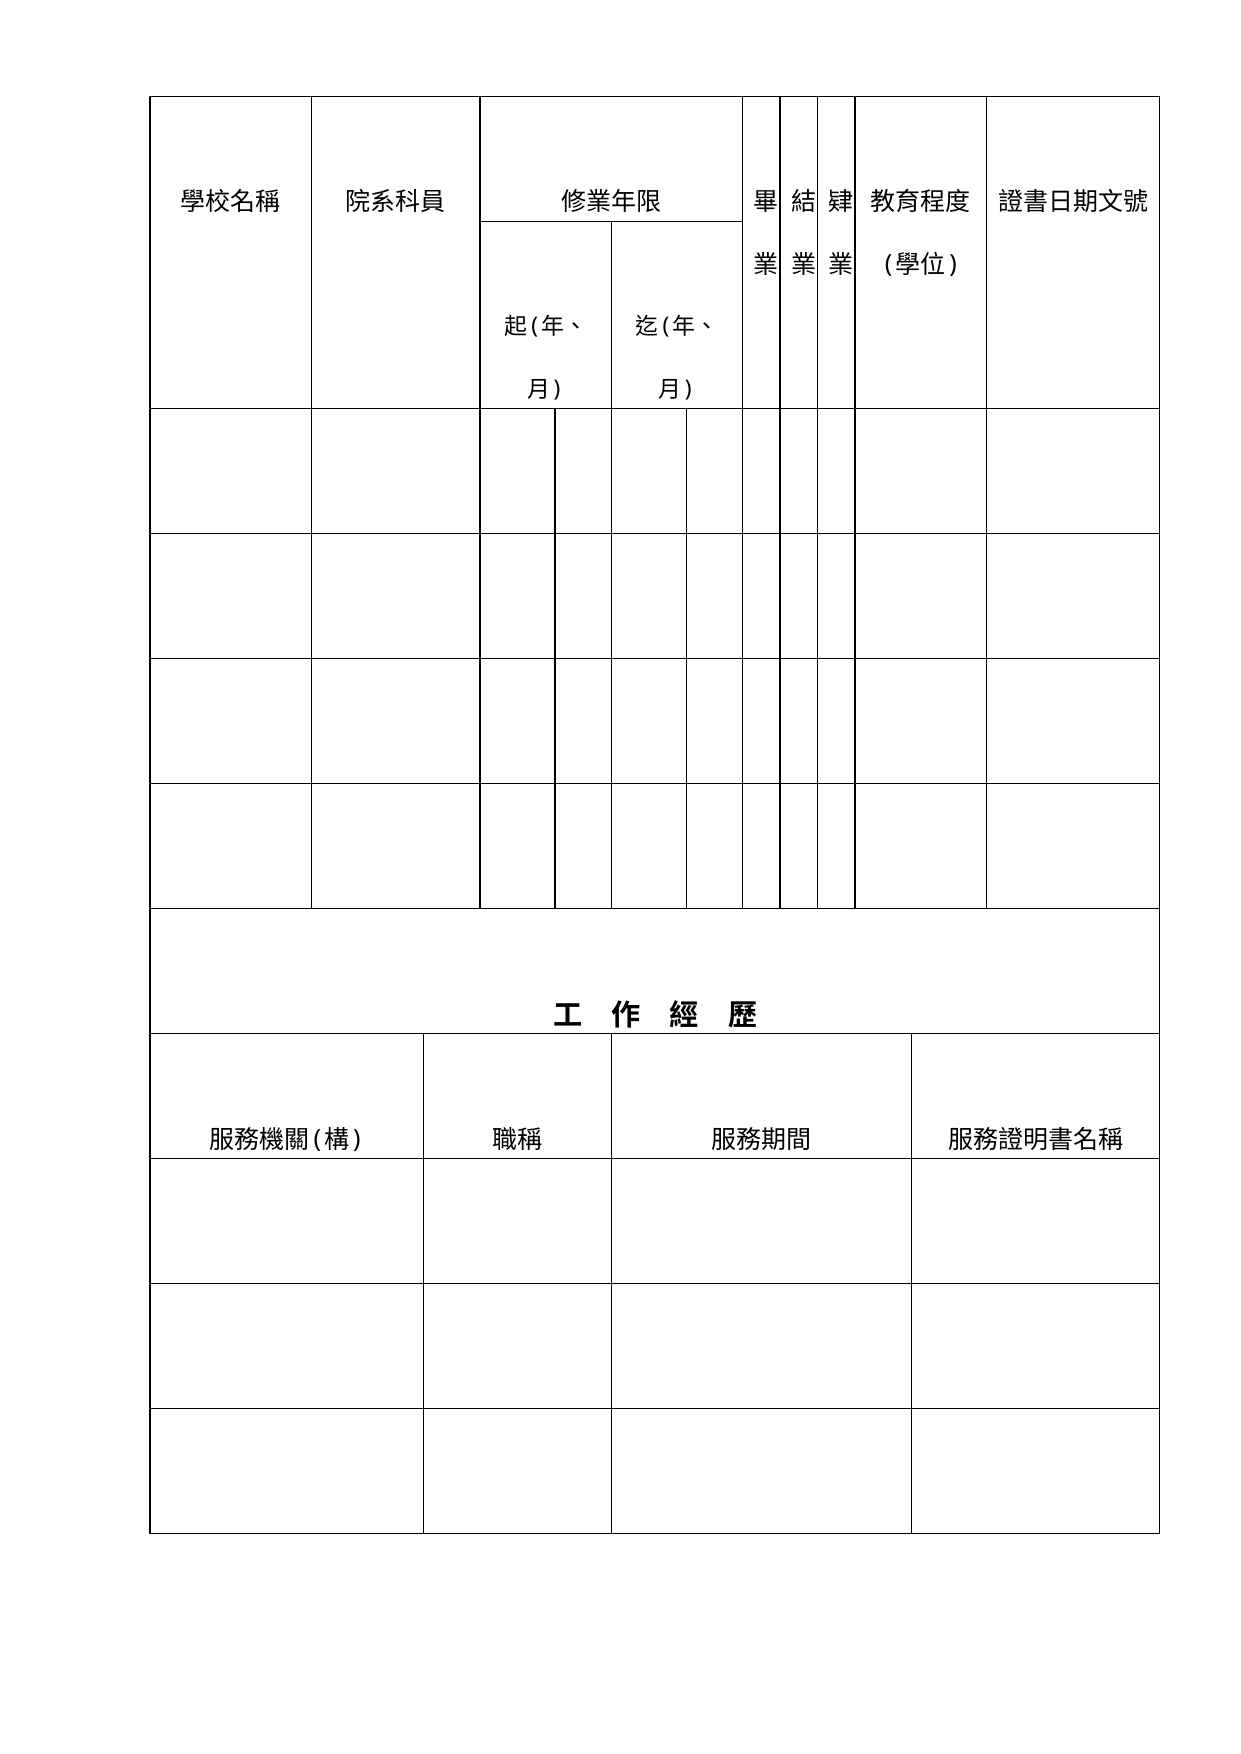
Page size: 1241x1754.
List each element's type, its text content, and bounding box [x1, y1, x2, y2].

table_cell [912, 1284, 1159, 1408]
table_cell 起(年、月) [481, 222, 611, 408]
table_cell [781, 409, 817, 533]
table_cell 教育程度(學位) [856, 97, 986, 408]
table_cell 證書日期文號 [987, 97, 1159, 408]
table_cell [312, 784, 479, 908]
table_cell [481, 784, 554, 908]
table_cell [987, 409, 1159, 533]
table_cell [856, 659, 986, 783]
table_cell [151, 784, 311, 908]
table_cell [312, 659, 479, 783]
table_cell [556, 659, 611, 783]
table_cell [743, 534, 779, 658]
table_cell [612, 784, 686, 908]
table_cell [612, 1409, 911, 1533]
table_cell 服務證明書名稱 [912, 1034, 1159, 1158]
table_cell [556, 409, 611, 533]
table_cell [424, 1409, 611, 1533]
table_cell [612, 659, 686, 783]
table_cell [912, 1159, 1159, 1283]
table_cell [151, 1159, 423, 1283]
table_cell [687, 534, 742, 658]
table_cell 迄(年、月) [612, 222, 742, 408]
table_cell 服務機關(構) [151, 1034, 423, 1158]
table_cell [612, 534, 686, 658]
table_cell [151, 534, 311, 658]
table_cell 院系科員 [312, 97, 479, 408]
table_cell [481, 534, 554, 658]
table_cell [687, 659, 742, 783]
table_cell [151, 659, 311, 783]
table_cell [912, 1409, 1159, 1533]
table_cell [743, 784, 779, 908]
table_cell [781, 784, 817, 908]
table_cell [687, 784, 742, 908]
table_cell [481, 409, 554, 533]
table_cell [856, 409, 986, 533]
table_cell [312, 409, 479, 533]
table_cell 工 作 經 歷 [151, 909, 1159, 1033]
table_cell 學校名稱 [151, 97, 311, 408]
table_cell [743, 409, 779, 533]
table_cell [687, 409, 742, 533]
table_cell [818, 409, 854, 533]
table_cell [312, 534, 479, 658]
table_cell 服務期間 [612, 1034, 911, 1158]
table_cell 肄業 [818, 97, 854, 408]
table_cell [987, 659, 1159, 783]
table_cell [556, 534, 611, 658]
table_cell [424, 1284, 611, 1408]
table_cell [424, 1159, 611, 1283]
table_cell [151, 1284, 423, 1408]
table_cell [818, 784, 854, 908]
table_cell [818, 659, 854, 783]
table_cell [612, 1159, 911, 1283]
table_cell [856, 534, 986, 658]
table_cell 職稱 [424, 1034, 611, 1158]
table_cell [781, 534, 817, 658]
table_cell [856, 784, 986, 908]
table_cell [151, 409, 311, 533]
table_cell [818, 534, 854, 658]
table_cell [151, 1409, 423, 1533]
table_cell 畢業 [743, 97, 779, 408]
table_cell 結 業 [781, 97, 817, 408]
table_cell [743, 659, 779, 783]
table_cell [612, 1284, 911, 1408]
table_cell [987, 534, 1159, 658]
table_cell [781, 659, 817, 783]
table_cell 修業年限 [481, 97, 742, 221]
table_cell [612, 409, 686, 533]
table_cell [481, 659, 554, 783]
table_cell [556, 784, 611, 908]
table_cell [987, 784, 1159, 908]
